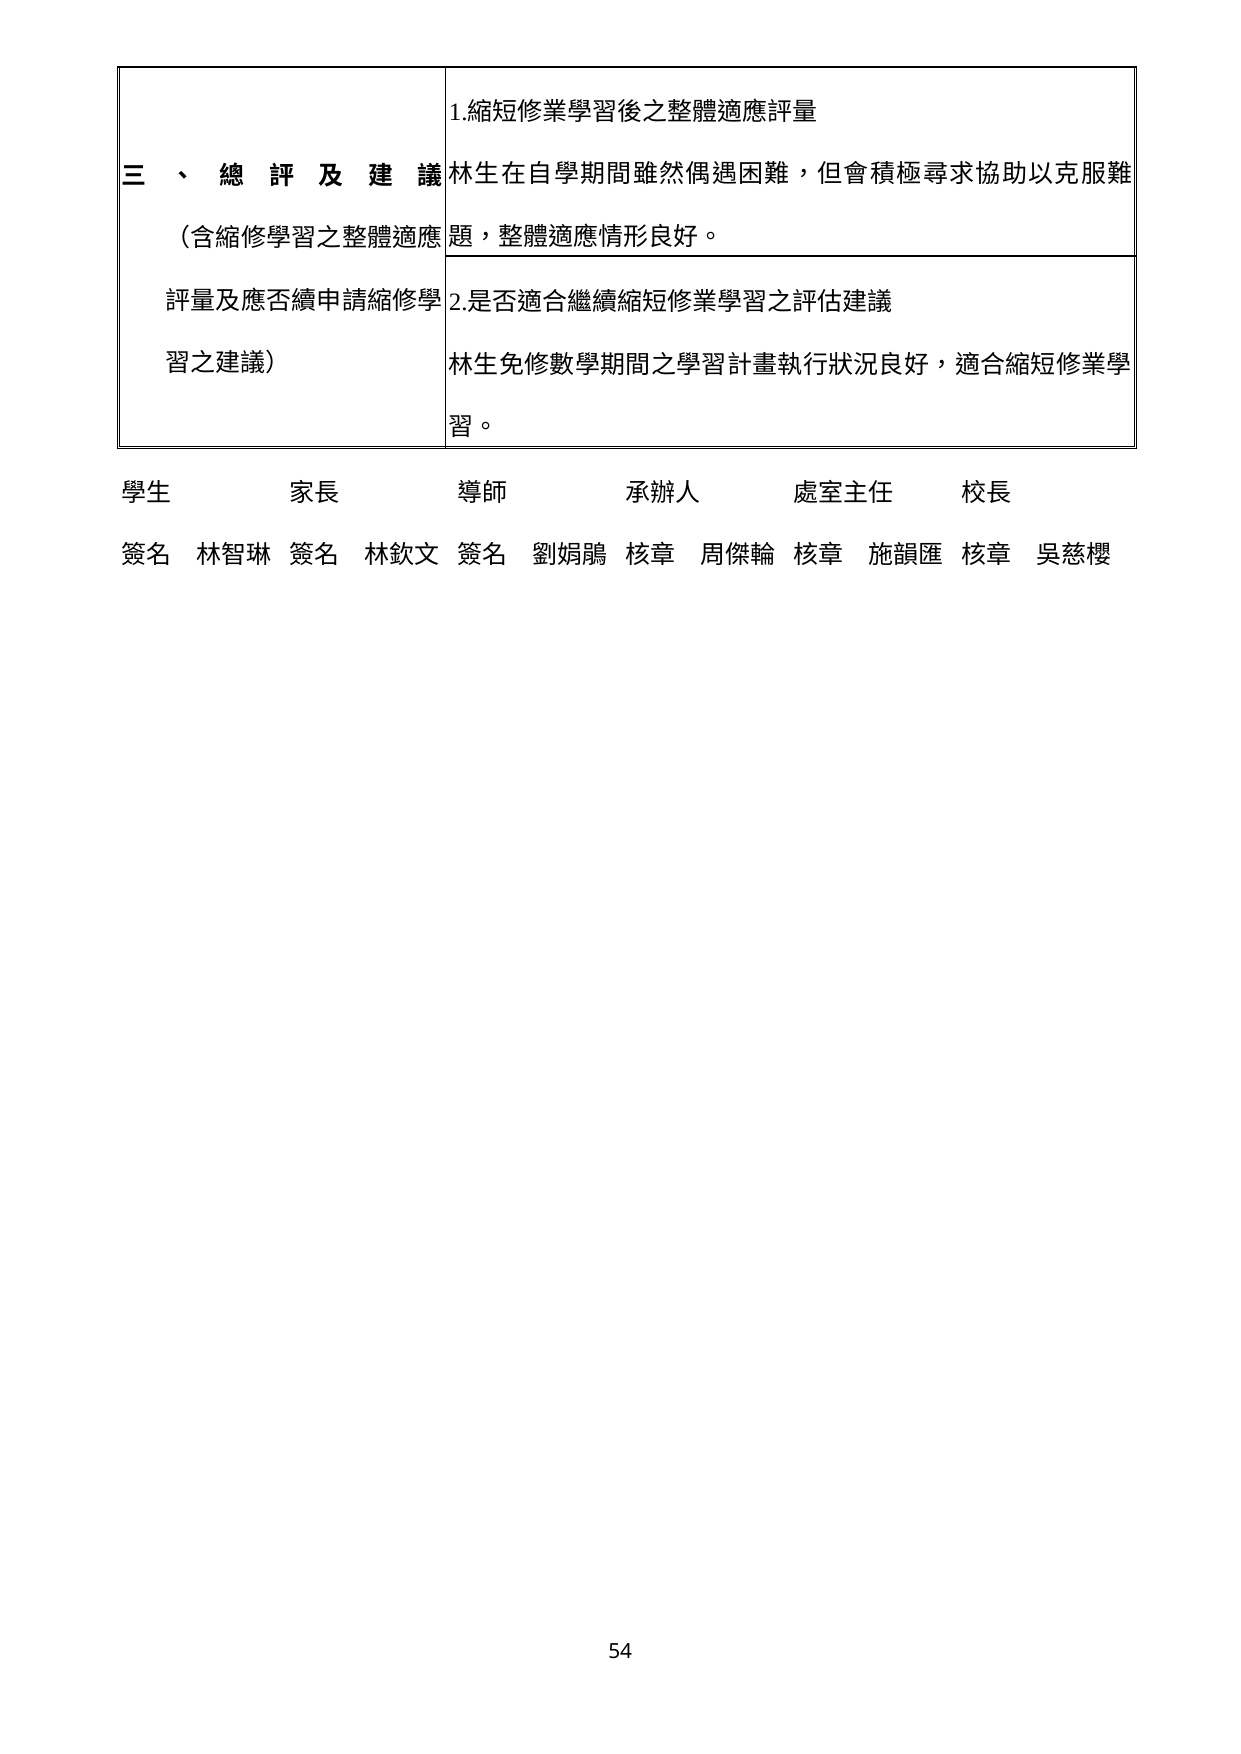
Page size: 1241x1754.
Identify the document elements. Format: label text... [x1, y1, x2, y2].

table_cell 三、總評及建議 （含縮修學習之整體適應評量及應否續申請縮修學習之建議） [120, 68, 445, 446]
table_cell 導師 簽名 劉娟鵑 [454, 449, 622, 574]
table_cell 家長 簽名 林欽文 [286, 449, 454, 574]
table_cell 學生 簽名 林智琳 [118, 449, 286, 574]
table_cell 承辦人 核章 周傑輪 [623, 449, 790, 574]
table_cell 2.是否適合繼續縮短修業學習之評估建議 林生免修數學期間之學習計畫執行狀況良好，適合縮短修業學習。 [446, 257, 1134, 446]
table_cell 處室主任 核章 施韻匯 [790, 449, 958, 574]
table_cell 1.縮短修業學習後之整體適應評量 林生在自學期間雖然偶遇困難，但會積極尋求協助以克服難題，整體適應情形良好。 [446, 68, 1134, 255]
table_cell [1127, 449, 1135, 574]
table_cell 校長 核章 吳慈櫻 [959, 449, 1127, 574]
